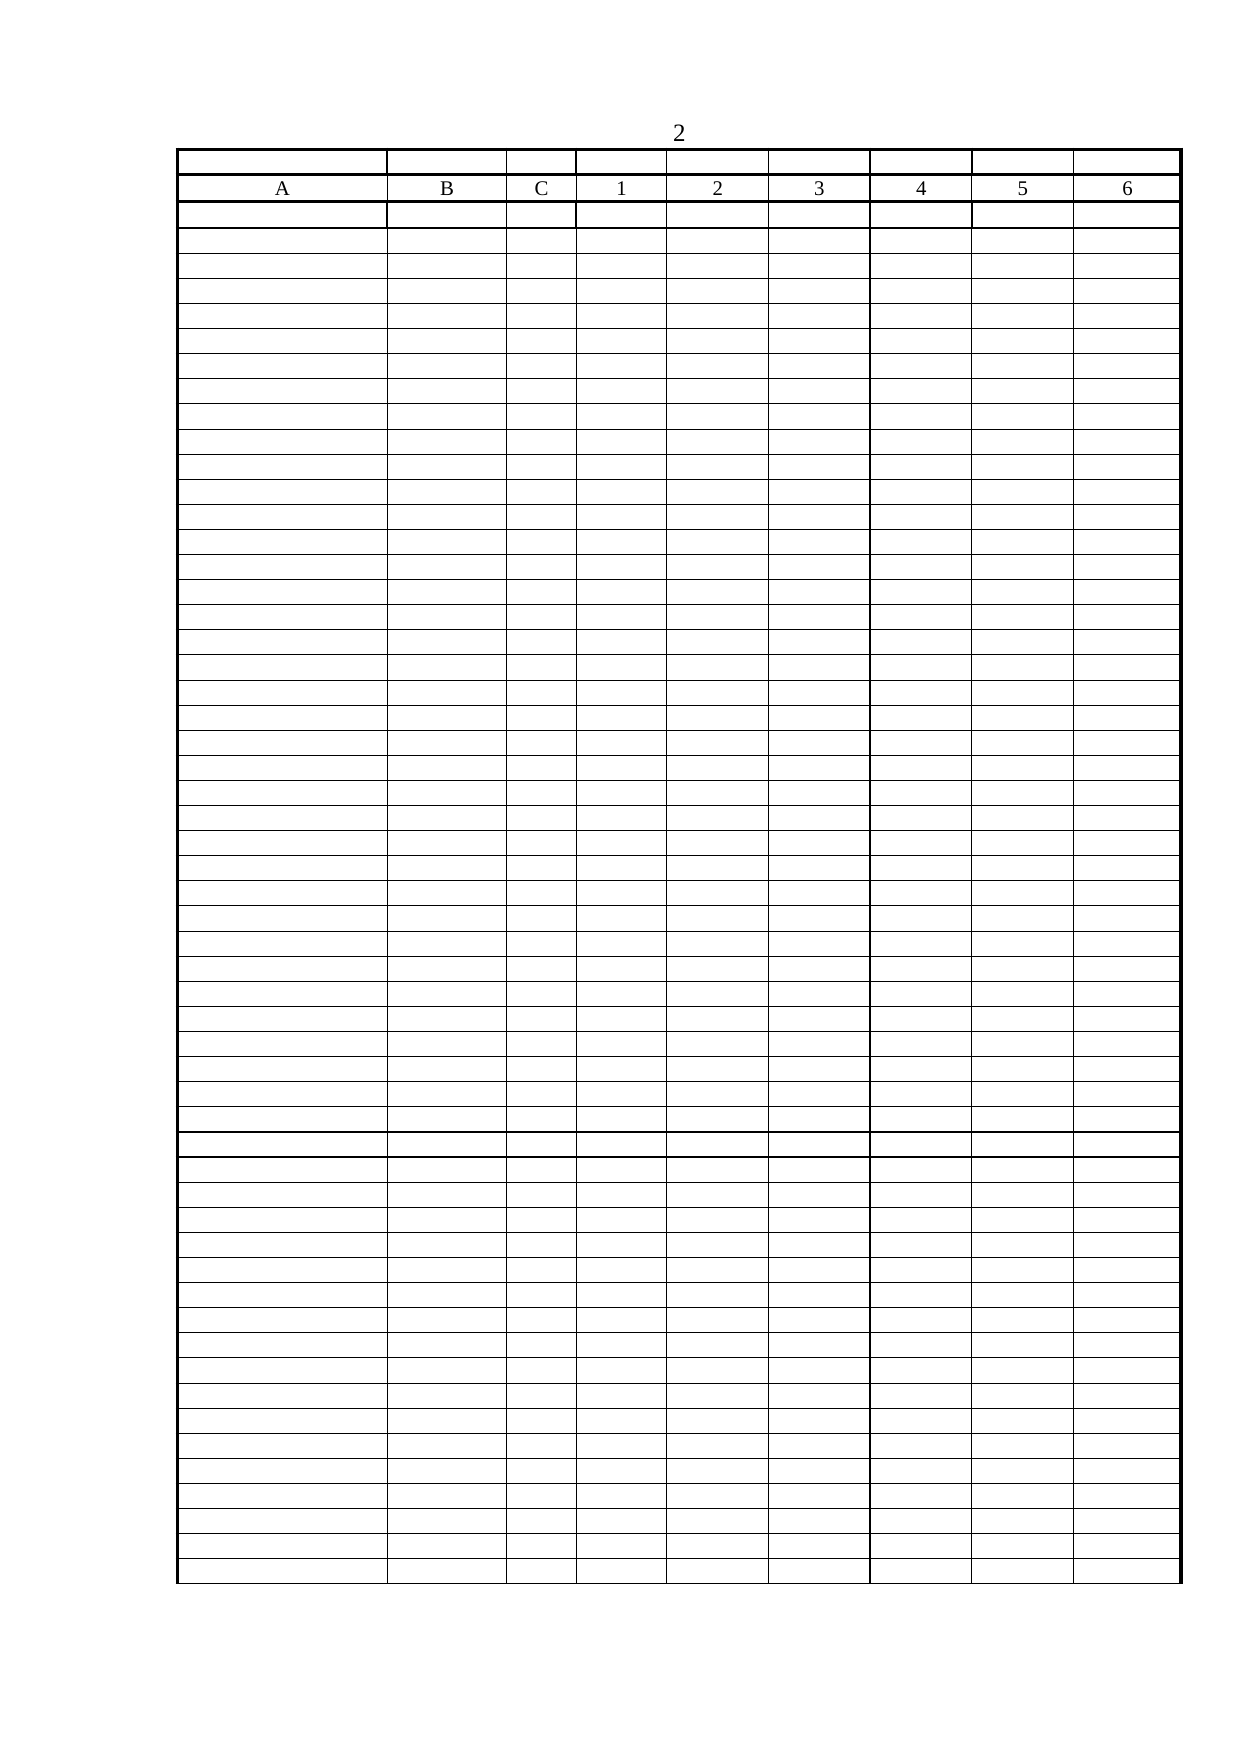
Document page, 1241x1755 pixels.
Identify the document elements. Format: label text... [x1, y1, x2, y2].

table_cell [507, 1434, 576, 1458]
table_cell [388, 279, 506, 303]
table_cell [179, 982, 387, 1006]
table_cell [179, 151, 386, 173]
table_cell [769, 1158, 869, 1182]
table_cell [577, 254, 666, 278]
table_cell [1074, 379, 1179, 403]
table_cell [769, 1559, 869, 1583]
table_cell [388, 379, 506, 403]
table_cell [972, 580, 1073, 604]
table_cell [871, 279, 971, 303]
table_cell [507, 555, 576, 579]
table_cell [871, 681, 971, 704]
table_cell [577, 1409, 666, 1433]
table_cell [1074, 530, 1179, 554]
table_cell [769, 1358, 869, 1382]
table_cell [667, 1534, 768, 1558]
table_cell [769, 605, 869, 629]
table_cell [507, 1007, 576, 1031]
table_cell [507, 203, 575, 227]
table_cell [769, 1208, 869, 1232]
table_cell [507, 756, 576, 780]
table_cell 4 [871, 176, 971, 200]
table_cell [972, 404, 1073, 428]
table_cell [871, 430, 971, 453]
table_cell [871, 957, 971, 981]
table_cell [179, 605, 387, 629]
table_cell [769, 304, 869, 328]
table_cell [388, 605, 506, 629]
table_cell [769, 1233, 869, 1257]
table_cell [972, 706, 1073, 730]
table_cell [871, 1308, 971, 1332]
table_cell [179, 354, 387, 378]
table_cell [388, 731, 506, 755]
table_cell [179, 831, 387, 855]
table_cell [769, 1534, 869, 1558]
table_cell [179, 1032, 387, 1056]
table_cell [769, 203, 869, 227]
table_cell [972, 1283, 1073, 1307]
table_cell [769, 756, 869, 780]
table_cell [1074, 1007, 1179, 1031]
table_cell [577, 1308, 666, 1332]
table_cell [1074, 1509, 1179, 1533]
table_cell [972, 806, 1073, 830]
table_cell C [507, 176, 576, 200]
table_cell [972, 1384, 1073, 1407]
table_cell [179, 957, 387, 981]
table_cell [179, 229, 387, 253]
table_cell [388, 1534, 506, 1558]
table_cell [1074, 1183, 1179, 1207]
table_cell [769, 1409, 869, 1433]
table_cell [972, 254, 1073, 278]
table_cell [667, 932, 768, 956]
table_cell [769, 731, 869, 755]
table_cell [179, 580, 387, 604]
table_cell [507, 706, 576, 730]
table_cell [1074, 203, 1179, 227]
table_cell [769, 430, 869, 453]
table_cell [972, 605, 1073, 629]
table_cell [1074, 1107, 1179, 1131]
table_cell [577, 831, 666, 855]
table_cell [507, 1384, 576, 1407]
table_cell [577, 982, 666, 1006]
table_cell [507, 856, 576, 880]
table_cell [871, 1183, 971, 1207]
table_cell [388, 906, 506, 931]
table_cell [507, 505, 576, 529]
table_cell [871, 1484, 971, 1508]
table_cell [1074, 881, 1179, 905]
table_cell [1074, 329, 1179, 353]
table_cell [871, 1358, 971, 1382]
table_cell [577, 555, 666, 579]
table_cell [769, 881, 869, 905]
table_cell [507, 1032, 576, 1056]
table_cell [577, 404, 666, 428]
table_cell [179, 1233, 387, 1257]
table_cell [507, 1509, 576, 1533]
table_cell [179, 856, 387, 880]
table_cell [972, 1459, 1073, 1483]
table_cell [388, 254, 506, 278]
table_cell [972, 1158, 1073, 1182]
table_cell [972, 354, 1073, 378]
table_cell [871, 906, 971, 931]
table_cell [577, 229, 666, 253]
table_cell [577, 1107, 666, 1131]
table_cell [1074, 906, 1179, 931]
table_cell [667, 151, 768, 173]
table_cell [769, 1384, 869, 1407]
table_cell [388, 1133, 506, 1156]
table_cell [972, 1032, 1073, 1056]
table_cell [871, 1258, 971, 1282]
table_cell [972, 856, 1073, 880]
table_cell [1074, 706, 1179, 730]
table_cell [1074, 151, 1179, 173]
table_cell [667, 806, 768, 830]
table_cell [388, 982, 506, 1006]
table_cell [972, 957, 1073, 981]
table_cell [179, 1057, 387, 1081]
table_cell [507, 1082, 576, 1106]
table_cell [179, 379, 387, 403]
table_cell [388, 580, 506, 604]
table_cell [507, 329, 576, 353]
table_cell [1074, 229, 1179, 253]
table_cell [388, 455, 506, 479]
table_cell [388, 1459, 506, 1483]
table_cell [507, 229, 576, 253]
table_cell [667, 329, 768, 353]
table_cell [388, 203, 506, 227]
table_cell [507, 1133, 576, 1156]
table_cell [871, 1107, 971, 1131]
table_cell [577, 1509, 666, 1533]
table_cell [179, 1459, 387, 1483]
table_cell [1074, 279, 1179, 303]
table_cell [871, 379, 971, 403]
table_cell [388, 630, 506, 654]
table_cell [667, 530, 768, 554]
table_cell [388, 530, 506, 554]
table_cell [769, 1434, 869, 1458]
table_cell [769, 1509, 869, 1533]
table_cell [388, 1082, 506, 1106]
table_cell [871, 580, 971, 604]
table_cell [1074, 254, 1179, 278]
table_cell A [179, 176, 387, 200]
table_cell [972, 831, 1073, 855]
table_cell [577, 1459, 666, 1483]
table_cell [388, 1308, 506, 1332]
table_cell [507, 1158, 576, 1182]
table_cell [973, 203, 1073, 227]
table_cell [769, 1032, 869, 1056]
table_cell [577, 706, 666, 730]
table_cell [388, 1434, 506, 1458]
table_cell [871, 329, 971, 353]
table_cell [507, 530, 576, 554]
table_cell [1074, 555, 1179, 579]
table_cell [667, 430, 768, 453]
table_cell [1074, 1308, 1179, 1332]
table_cell [507, 806, 576, 830]
table_cell [667, 781, 768, 805]
table_cell [769, 1007, 869, 1031]
table_cell [871, 1032, 971, 1056]
table_cell [577, 856, 666, 880]
table_cell [577, 1057, 666, 1081]
table_cell [577, 906, 666, 931]
table_cell [388, 1484, 506, 1508]
table_cell [507, 1107, 576, 1131]
table_cell [577, 354, 666, 378]
table_cell [769, 806, 869, 830]
table_cell [972, 279, 1073, 303]
table_cell [667, 480, 768, 504]
table_cell [769, 1283, 869, 1307]
table_cell [577, 379, 666, 403]
table_cell [507, 1208, 576, 1232]
table_cell [388, 806, 506, 830]
table_cell [179, 1158, 387, 1182]
table_cell [1074, 982, 1179, 1006]
table_cell [179, 756, 387, 780]
table_cell [972, 379, 1073, 403]
table_cell [972, 1133, 1073, 1156]
table_cell [667, 379, 768, 403]
table_cell [972, 1183, 1073, 1207]
table_cell [1074, 404, 1179, 428]
table_cell [769, 781, 869, 805]
table_cell [388, 304, 506, 328]
table_cell [769, 1133, 869, 1156]
table_cell [1074, 304, 1179, 328]
table_cell [577, 932, 666, 956]
table_cell [667, 1233, 768, 1257]
table_cell [577, 655, 666, 679]
table_cell [667, 1032, 768, 1056]
table_cell [769, 906, 869, 931]
table_cell [507, 1258, 576, 1282]
table_cell [1074, 1534, 1179, 1558]
table_cell [871, 605, 971, 629]
table_cell [577, 806, 666, 830]
table_cell [1074, 580, 1179, 604]
table_cell [179, 254, 387, 278]
table_cell [388, 1007, 506, 1031]
table_cell [972, 304, 1073, 328]
table_cell [507, 831, 576, 855]
table_cell [388, 1057, 506, 1081]
table_cell [871, 1409, 971, 1433]
table_cell [972, 1258, 1073, 1282]
table_cell [179, 1082, 387, 1106]
table_cell [667, 957, 768, 981]
table_cell [667, 1133, 768, 1156]
table_cell [667, 505, 768, 529]
table_cell [769, 982, 869, 1006]
table_cell [577, 957, 666, 981]
table_cell [507, 430, 576, 453]
table_cell [179, 1308, 387, 1332]
table_cell [871, 1459, 971, 1483]
table_cell [577, 1559, 666, 1583]
table_cell [1074, 1484, 1179, 1508]
table_cell [577, 279, 666, 303]
table_cell [667, 1459, 768, 1483]
table_cell [1074, 806, 1179, 830]
table_cell [769, 1107, 869, 1131]
table_cell [871, 1057, 971, 1081]
table_cell [388, 706, 506, 730]
table_cell [179, 1107, 387, 1131]
table_cell [871, 1509, 971, 1533]
table_cell [1074, 1208, 1179, 1232]
table_cell [1074, 1133, 1179, 1156]
table_cell [1074, 1459, 1179, 1483]
table_cell [972, 881, 1073, 905]
table_cell [769, 329, 869, 353]
table_cell [388, 957, 506, 981]
table_cell [769, 505, 869, 529]
table_cell [507, 932, 576, 956]
table_cell [179, 881, 387, 905]
table_cell [972, 1233, 1073, 1257]
table_cell [179, 1007, 387, 1031]
table_cell [507, 1057, 576, 1081]
table_cell [667, 1434, 768, 1458]
table_cell [972, 756, 1073, 780]
table_cell [769, 831, 869, 855]
table_cell [179, 455, 387, 479]
table_cell [507, 906, 576, 931]
table_cell [769, 530, 869, 554]
table_cell [507, 1534, 576, 1558]
table_cell [388, 1032, 506, 1056]
table_cell [769, 630, 869, 654]
table_cell [972, 329, 1073, 353]
table_cell [507, 982, 576, 1006]
table_cell [507, 630, 576, 654]
table_cell [179, 906, 387, 931]
table_cell [871, 530, 971, 554]
table_cell [667, 1559, 768, 1583]
table_cell [871, 731, 971, 755]
table_cell [507, 731, 576, 755]
table_cell [972, 731, 1073, 755]
table_cell [507, 1459, 576, 1483]
table_cell [1074, 1032, 1179, 1056]
table_cell [871, 404, 971, 428]
table_cell [972, 1107, 1073, 1131]
table_cell [769, 1057, 869, 1081]
table_cell [769, 706, 869, 730]
table_cell [179, 1434, 387, 1458]
table_cell [388, 1258, 506, 1282]
table_cell [179, 1559, 387, 1583]
table_cell [972, 505, 1073, 529]
table_cell [972, 1057, 1073, 1081]
table_cell [972, 1559, 1073, 1583]
table_cell [179, 1283, 387, 1307]
table_cell [769, 957, 869, 981]
table_cell [507, 1559, 576, 1583]
table_cell [667, 1107, 768, 1131]
table_cell [972, 781, 1073, 805]
table_cell [972, 1007, 1073, 1031]
table_cell [769, 555, 869, 579]
table_cell [388, 932, 506, 956]
table_cell [577, 681, 666, 704]
table_cell [507, 655, 576, 679]
table_cell [179, 1409, 387, 1433]
table_cell [507, 1409, 576, 1433]
table_cell [972, 229, 1073, 253]
table_cell [179, 1183, 387, 1207]
table_cell [388, 1384, 506, 1407]
table_cell [507, 781, 576, 805]
table_cell [577, 1158, 666, 1182]
table_cell [388, 831, 506, 855]
table_cell [577, 1258, 666, 1282]
table_cell [667, 229, 768, 253]
table_cell [972, 1434, 1073, 1458]
table_cell [388, 1358, 506, 1382]
table_cell [1074, 1384, 1179, 1407]
table_cell [667, 1409, 768, 1433]
table_cell [667, 455, 768, 479]
table_cell [507, 1233, 576, 1257]
table_cell [507, 151, 575, 173]
table_cell [388, 1333, 506, 1357]
table_cell [577, 630, 666, 654]
table_cell [1074, 1233, 1179, 1257]
table_cell [769, 681, 869, 704]
table_cell [388, 1183, 506, 1207]
table_cell [871, 505, 971, 529]
table_cell [769, 1308, 869, 1332]
table_cell [388, 555, 506, 579]
table_cell [507, 1308, 576, 1332]
table_cell [179, 681, 387, 704]
table_cell [577, 881, 666, 905]
table_cell [667, 304, 768, 328]
table_cell [1074, 731, 1179, 755]
table_cell [507, 279, 576, 303]
table_cell [179, 555, 387, 579]
table_cell [507, 304, 576, 328]
table_cell [179, 304, 387, 328]
table_cell [388, 881, 506, 905]
table_cell [871, 932, 971, 956]
table_cell [769, 1082, 869, 1106]
table_cell [871, 151, 971, 173]
table_cell [769, 580, 869, 604]
table_cell [388, 430, 506, 453]
table_cell [1074, 781, 1179, 805]
table_cell [388, 1283, 506, 1307]
table_cell [667, 630, 768, 654]
table_cell [769, 379, 869, 403]
table_cell [871, 455, 971, 479]
table_cell [871, 630, 971, 654]
table_cell [871, 1559, 971, 1583]
table_cell [179, 279, 387, 303]
table_cell [388, 1559, 506, 1583]
table_cell [972, 555, 1073, 579]
table_cell [179, 781, 387, 805]
table_cell [577, 455, 666, 479]
table_cell [577, 1082, 666, 1106]
table_cell [577, 480, 666, 504]
table_cell [667, 605, 768, 629]
table_cell [577, 1534, 666, 1558]
table_cell [577, 304, 666, 328]
table_cell [871, 354, 971, 378]
table_cell [507, 580, 576, 604]
table_cell [577, 1233, 666, 1257]
table_cell [972, 1534, 1073, 1558]
table_cell [1074, 455, 1179, 479]
table_cell [577, 1283, 666, 1307]
table_cell [667, 1007, 768, 1031]
table_cell [871, 831, 971, 855]
table_cell [179, 505, 387, 529]
table_cell [577, 731, 666, 755]
table_cell [179, 630, 387, 654]
table_cell [179, 530, 387, 554]
table_cell [667, 1384, 768, 1407]
table_cell [577, 151, 666, 173]
table_cell [577, 1183, 666, 1207]
table_cell 6 [1074, 176, 1179, 200]
table_cell [871, 1133, 971, 1156]
table_cell [871, 706, 971, 730]
table_cell [388, 229, 506, 253]
table_cell [972, 1208, 1073, 1232]
table_cell [871, 1082, 971, 1106]
table_cell [667, 1283, 768, 1307]
table_cell [667, 906, 768, 931]
table_cell [507, 1484, 576, 1508]
table_cell [507, 1283, 576, 1307]
table_cell [1074, 1434, 1179, 1458]
table_cell [973, 151, 1073, 173]
table_cell [871, 1007, 971, 1031]
table_cell [667, 279, 768, 303]
table_cell [179, 404, 387, 428]
table_cell [972, 480, 1073, 504]
table_cell [388, 781, 506, 805]
table_cell [179, 706, 387, 730]
table_cell [769, 1258, 869, 1282]
table_cell [769, 1183, 869, 1207]
table_cell [507, 1183, 576, 1207]
table_cell [577, 781, 666, 805]
table_cell [871, 1333, 971, 1357]
table_cell [769, 480, 869, 504]
table_cell [388, 354, 506, 378]
table_cell [507, 354, 576, 378]
table_cell [667, 1509, 768, 1533]
table_cell [388, 1107, 506, 1131]
table_cell [972, 906, 1073, 931]
table_cell [507, 254, 576, 278]
table_cell [871, 881, 971, 905]
table_cell [667, 982, 768, 1006]
table_cell [667, 1308, 768, 1332]
table_cell [972, 430, 1073, 453]
table_cell [667, 254, 768, 278]
table_cell [577, 203, 666, 227]
table_cell [388, 1208, 506, 1232]
table_cell [1074, 932, 1179, 956]
table_cell [179, 1484, 387, 1508]
table_cell [667, 756, 768, 780]
table_cell [769, 229, 869, 253]
table_cell [1074, 480, 1179, 504]
table_cell [1074, 681, 1179, 704]
table_cell [1074, 1333, 1179, 1357]
table_cell [769, 932, 869, 956]
table_cell B [388, 176, 506, 200]
table_cell [388, 505, 506, 529]
table_cell [577, 1208, 666, 1232]
table_cell [179, 1358, 387, 1382]
table_cell [1074, 856, 1179, 880]
table_cell [388, 681, 506, 704]
table_cell [667, 1208, 768, 1232]
table_cell [388, 480, 506, 504]
table_cell [388, 1233, 506, 1257]
table_cell [667, 831, 768, 855]
table_cell [871, 856, 971, 880]
table_cell [972, 1358, 1073, 1382]
table_cell [667, 1358, 768, 1382]
table_cell [871, 1384, 971, 1407]
table_cell [1074, 430, 1179, 453]
table_cell [388, 1509, 506, 1533]
table_cell [1074, 1082, 1179, 1106]
table_cell [871, 1208, 971, 1232]
table_cell [388, 404, 506, 428]
table_cell [871, 555, 971, 579]
table_cell [972, 455, 1073, 479]
table_cell [667, 731, 768, 755]
table_cell [667, 681, 768, 704]
table_cell [179, 480, 387, 504]
table_cell [769, 254, 869, 278]
table_cell [871, 480, 971, 504]
table_cell [388, 655, 506, 679]
table_cell [577, 580, 666, 604]
table_cell [769, 279, 869, 303]
table_cell [1074, 1409, 1179, 1433]
table_cell [769, 1484, 869, 1508]
table_cell [1074, 1358, 1179, 1382]
table_cell [667, 203, 768, 227]
table_cell [507, 1358, 576, 1382]
table_cell [1074, 630, 1179, 654]
table_cell [871, 229, 971, 253]
table_cell [577, 1007, 666, 1031]
table_cell [871, 1534, 971, 1558]
table_cell [972, 1308, 1073, 1332]
table_cell [972, 681, 1073, 704]
table_cell [179, 655, 387, 679]
table_cell [1074, 1057, 1179, 1081]
table_cell [1074, 957, 1179, 981]
table_cell [577, 1333, 666, 1357]
table_cell [769, 404, 869, 428]
table_cell [577, 1484, 666, 1508]
table_cell [667, 1057, 768, 1081]
table_cell [577, 505, 666, 529]
table_cell [972, 982, 1073, 1006]
table_cell [769, 655, 869, 679]
table_cell 5 [972, 176, 1073, 200]
table_cell [769, 354, 869, 378]
table_cell [667, 856, 768, 880]
table_cell [667, 580, 768, 604]
table_cell [871, 806, 971, 830]
table_cell [577, 1434, 666, 1458]
table_cell [577, 1032, 666, 1056]
table_cell [972, 1484, 1073, 1508]
table_cell [179, 1133, 387, 1156]
table_cell [667, 1158, 768, 1182]
table_cell [769, 455, 869, 479]
table_cell [179, 1384, 387, 1407]
table_cell [388, 856, 506, 880]
table_cell [507, 881, 576, 905]
table_cell [388, 756, 506, 780]
table_cell [1074, 605, 1179, 629]
table_cell [179, 1509, 387, 1533]
table_cell [507, 379, 576, 403]
table_cell [667, 655, 768, 679]
table_cell [1074, 831, 1179, 855]
table_cell [179, 1258, 387, 1282]
table_cell [507, 404, 576, 428]
table_cell [667, 706, 768, 730]
table_cell [507, 480, 576, 504]
table_cell 1 [577, 176, 666, 200]
table_cell [667, 555, 768, 579]
table_cell [507, 605, 576, 629]
table_cell [388, 1409, 506, 1433]
table_cell [972, 630, 1073, 654]
table_cell [667, 404, 768, 428]
table_cell [972, 1509, 1073, 1533]
table_cell [179, 203, 386, 227]
table_cell [179, 329, 387, 353]
table_cell [1074, 1283, 1179, 1307]
table_cell [507, 957, 576, 981]
table_cell [179, 731, 387, 755]
table_cell [972, 932, 1073, 956]
table_cell [871, 1434, 971, 1458]
table_cell [667, 1333, 768, 1357]
table_cell [769, 856, 869, 880]
table_cell [1074, 1258, 1179, 1282]
table_cell [769, 1333, 869, 1357]
table_cell [179, 932, 387, 956]
table_cell [667, 1258, 768, 1282]
table_cell [769, 1459, 869, 1483]
table_cell [179, 430, 387, 453]
table_cell [972, 1082, 1073, 1106]
table_cell [179, 1534, 387, 1558]
table_cell [972, 655, 1073, 679]
table_cell [871, 254, 971, 278]
table_cell [507, 681, 576, 704]
table_cell [388, 151, 506, 173]
table_cell [667, 881, 768, 905]
table_cell [179, 1333, 387, 1357]
table_cell [388, 329, 506, 353]
table_cell [871, 781, 971, 805]
table_cell [972, 530, 1073, 554]
table_cell [769, 151, 869, 173]
table_cell [577, 430, 666, 453]
table_cell [577, 605, 666, 629]
table_cell [179, 1208, 387, 1232]
table_cell [577, 530, 666, 554]
table_cell 2 [667, 176, 768, 200]
table_cell [507, 1333, 576, 1357]
table_cell [871, 304, 971, 328]
table_cell [667, 1183, 768, 1207]
table_cell [871, 982, 971, 1006]
table_cell [577, 756, 666, 780]
table_cell 3 [769, 176, 869, 200]
table_cell [179, 806, 387, 830]
table_cell [871, 203, 971, 227]
table_cell [1074, 354, 1179, 378]
table_cell [871, 1158, 971, 1182]
table_cell [1074, 1158, 1179, 1182]
table_cell [667, 354, 768, 378]
table_cell [1074, 655, 1179, 679]
table_cell [388, 1158, 506, 1182]
table_cell [871, 1233, 971, 1257]
table_cell [972, 1409, 1073, 1433]
table_cell [871, 756, 971, 780]
table_cell [871, 1283, 971, 1307]
table_cell [577, 329, 666, 353]
table_cell [667, 1484, 768, 1508]
table_cell [577, 1384, 666, 1407]
table_cell [507, 455, 576, 479]
table_cell [577, 1358, 666, 1382]
table_cell [972, 1333, 1073, 1357]
table_cell [1074, 1559, 1179, 1583]
table_cell [577, 1133, 666, 1156]
table_cell [1074, 756, 1179, 780]
table_cell [871, 655, 971, 679]
table_cell [667, 1082, 768, 1106]
table_cell [1074, 505, 1179, 529]
